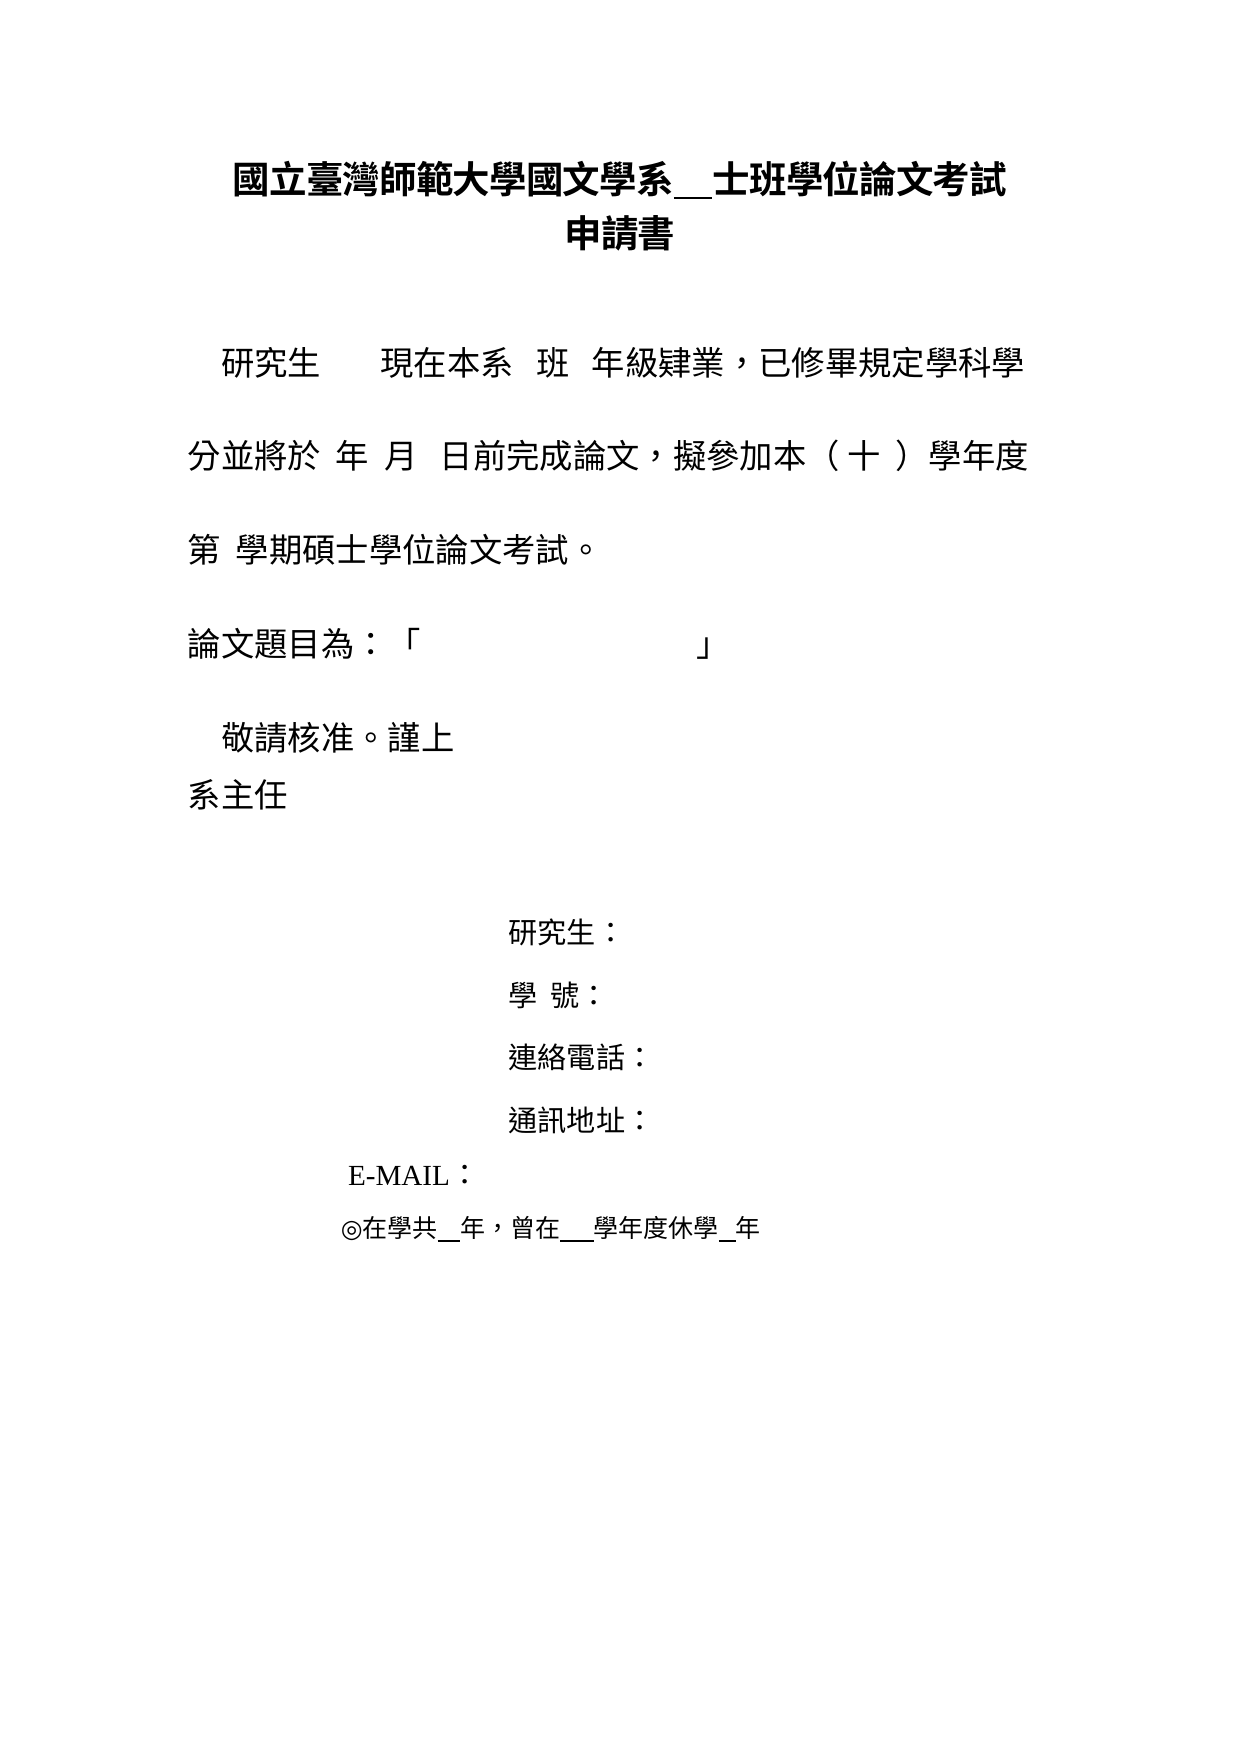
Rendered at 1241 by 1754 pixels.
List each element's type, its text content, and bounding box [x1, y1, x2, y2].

text 研究生： [187, 894, 1053, 956]
text ◎在學共 年，曾在 學年度休學 年 [187, 1196, 1053, 1248]
text 系主任 [187, 769, 1053, 817]
text 敬請核准。謹上 [187, 675, 1053, 769]
text E-MAIL： [187, 1144, 1053, 1196]
text 通訊地址： [187, 1081, 1053, 1144]
text 連絡電話： [187, 1019, 1053, 1081]
text 申請書 [187, 204, 1053, 258]
text 論文題目為：「 」 [187, 581, 1053, 675]
text 學 號： [187, 956, 1053, 1019]
text 國立臺灣師範大學國文學系 士班學位論文考試 [187, 150, 1053, 204]
text 研究生 現在本系 班 年級肄業，已修畢規定學科學分並將於 年 月 日前完成論文，擬參加本（ 十 ）學年度第 學期碩士學位論文考試。 [187, 300, 1053, 581]
